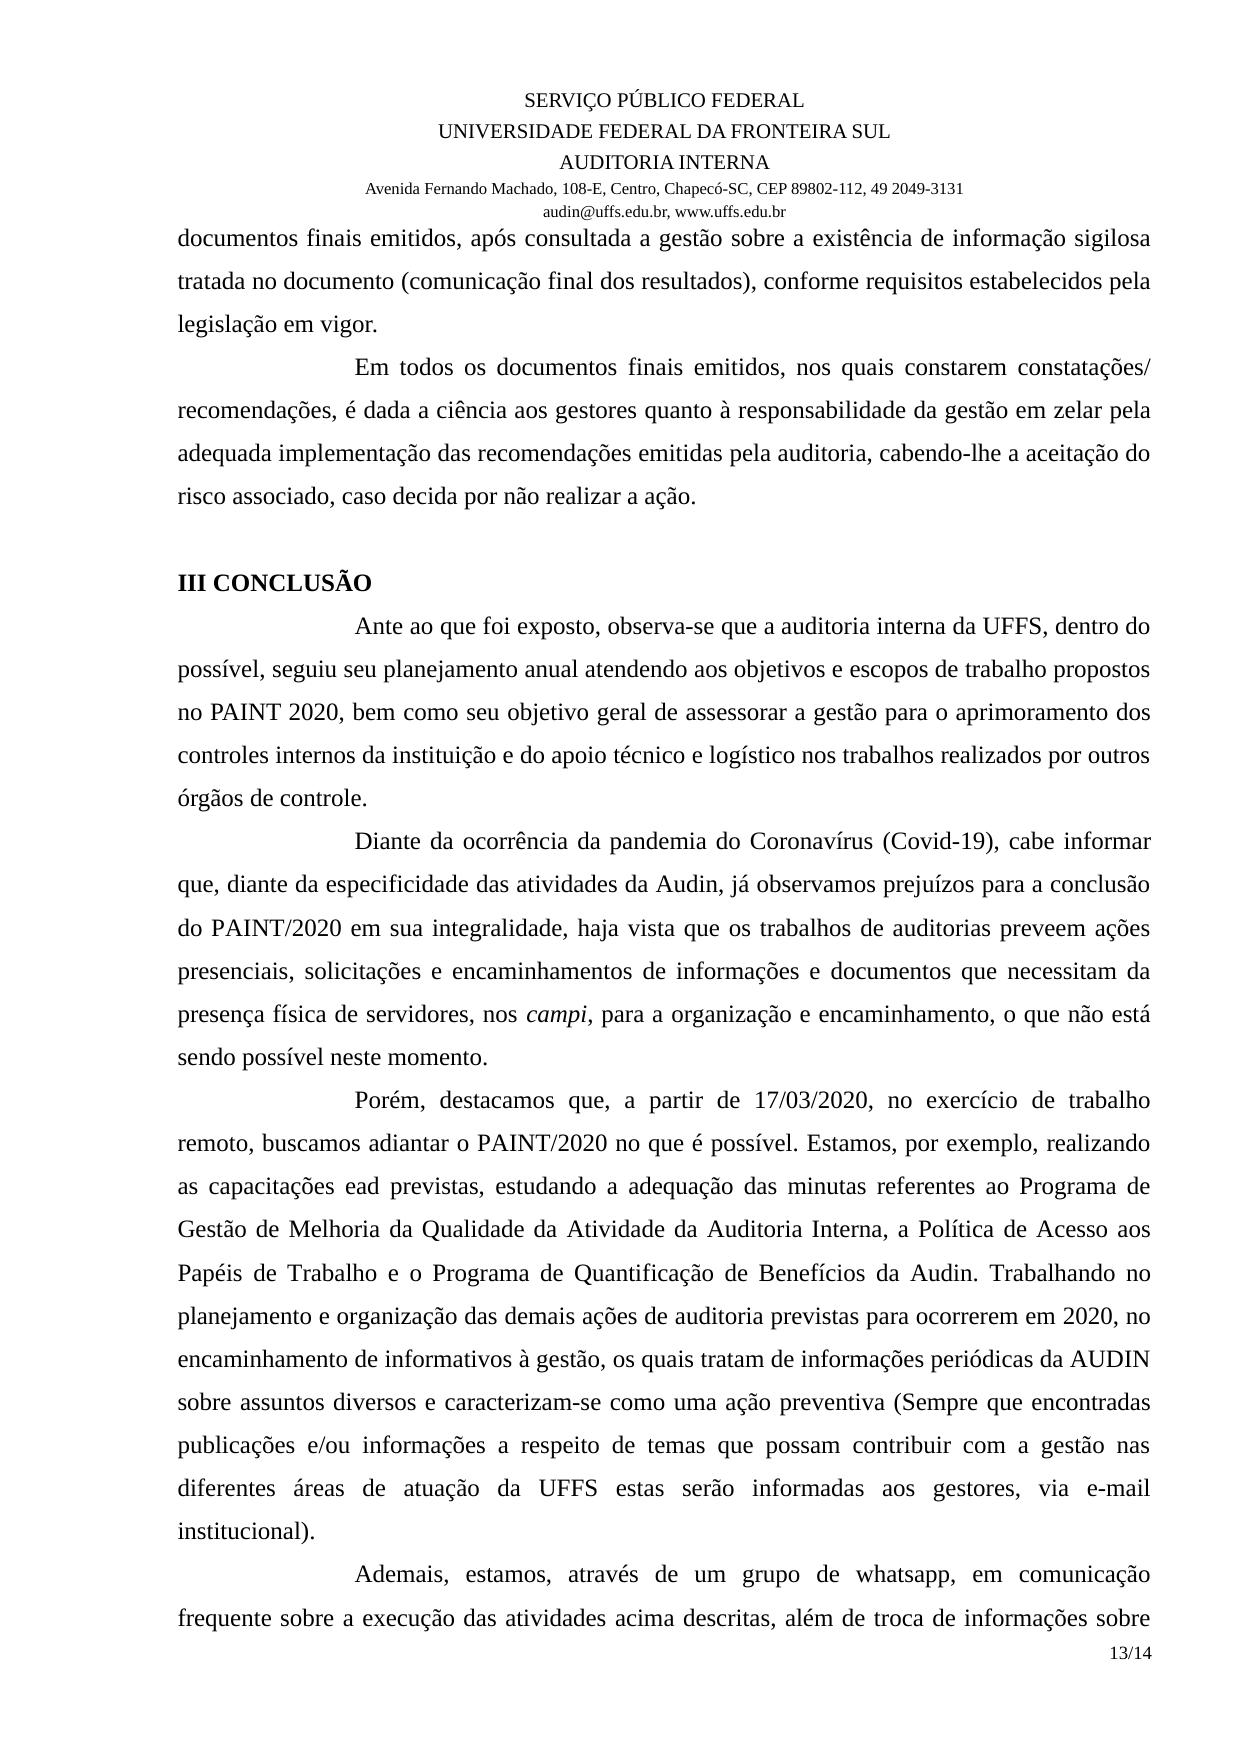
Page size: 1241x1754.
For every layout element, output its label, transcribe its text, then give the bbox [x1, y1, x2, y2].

text Em todos os documentos finais emitidos, nos quais constarem constatações/ recomendações, é dada a ciência aos gestores quanto à responsabilidade da gestão em zelar pela adequada implementação das recomendações emitidas pela auditoria, cabendo-lhe a aceitação do risco associado, caso decida por não realizar a ação. [177, 352, 1152, 510]
text Diante da ocorrência da pandemia do Coronavírus (Covid-19), cabe informar que, diante da especificidade das atividades da Audin, já observamos prejuízos para a conclusão do PAINT/2020 em sua integralidade, haja vista que os trabalhos de auditorias preveem ações presenciais, solicitações e encaminhamentos de informações e documentos que necessitam da presença física de servidores, nos campi, para a organização e encaminhamento, o que não está sendo possível neste momento. [177, 826, 1152, 1071]
text documentos finais emitidos, após consultada a gestão sobre a existência de informação sigilosa tratada no documento (comunicação final dos resultados), conforme requisitos estabelecidos pela legislação em vigor. [177, 223, 1152, 338]
text Porém, destacamos que, a partir de 17/03/2020, no exercício de trabalho remoto, buscamos adiantar o PAINT/2020 no que é possível. Estamos, por exemplo, realizando as capacitações ead previstas, estudando a adequação das minutas referentes ao Programa de Gestão de Melhoria da Qualidade da Atividade da Auditoria Interna, a Política de Acesso aos Papéis de Trabalho e o Programa de Quantificação de Benefícios da Audin. Trabalhando no planejamento e organização das demais ações de auditoria previstas para ocorrerem em 2020, no encaminhamento de informativos à gestão, os quais tratam de informações periódicas da AUDIN sobre assuntos diversos e caracterizam-se como uma ação preventiva (Sempre que encontradas publicações e/ou informações a respeito de temas que possam contribuir com a gestão nas diferentes áreas de atuação da UFFS estas serão informadas aos gestores, via e-mail institucional). [177, 1085, 1152, 1545]
text Ante ao que foi exposto, observa-se que a auditoria interna da UFFS, dentro do possível, seguiu seu planejamento anual atendendo aos objetivos e escopos de trabalho propostos no PAINT 2020, bem como seu objetivo geral de assessorar a gestão para o aprimoramento dos controles internos da instituição e do apoio técnico e logístico nos trabalhos realizados por outros órgãos de controle. [177, 611, 1152, 812]
text Ademais, estamos, através de um grupo de whatsapp, em comunicação frequente sobre a execução das atividades acima descritas, além de troca de informações sobre [177, 1559, 1152, 1631]
text III CONCLUSÃO [177, 568, 1152, 596]
